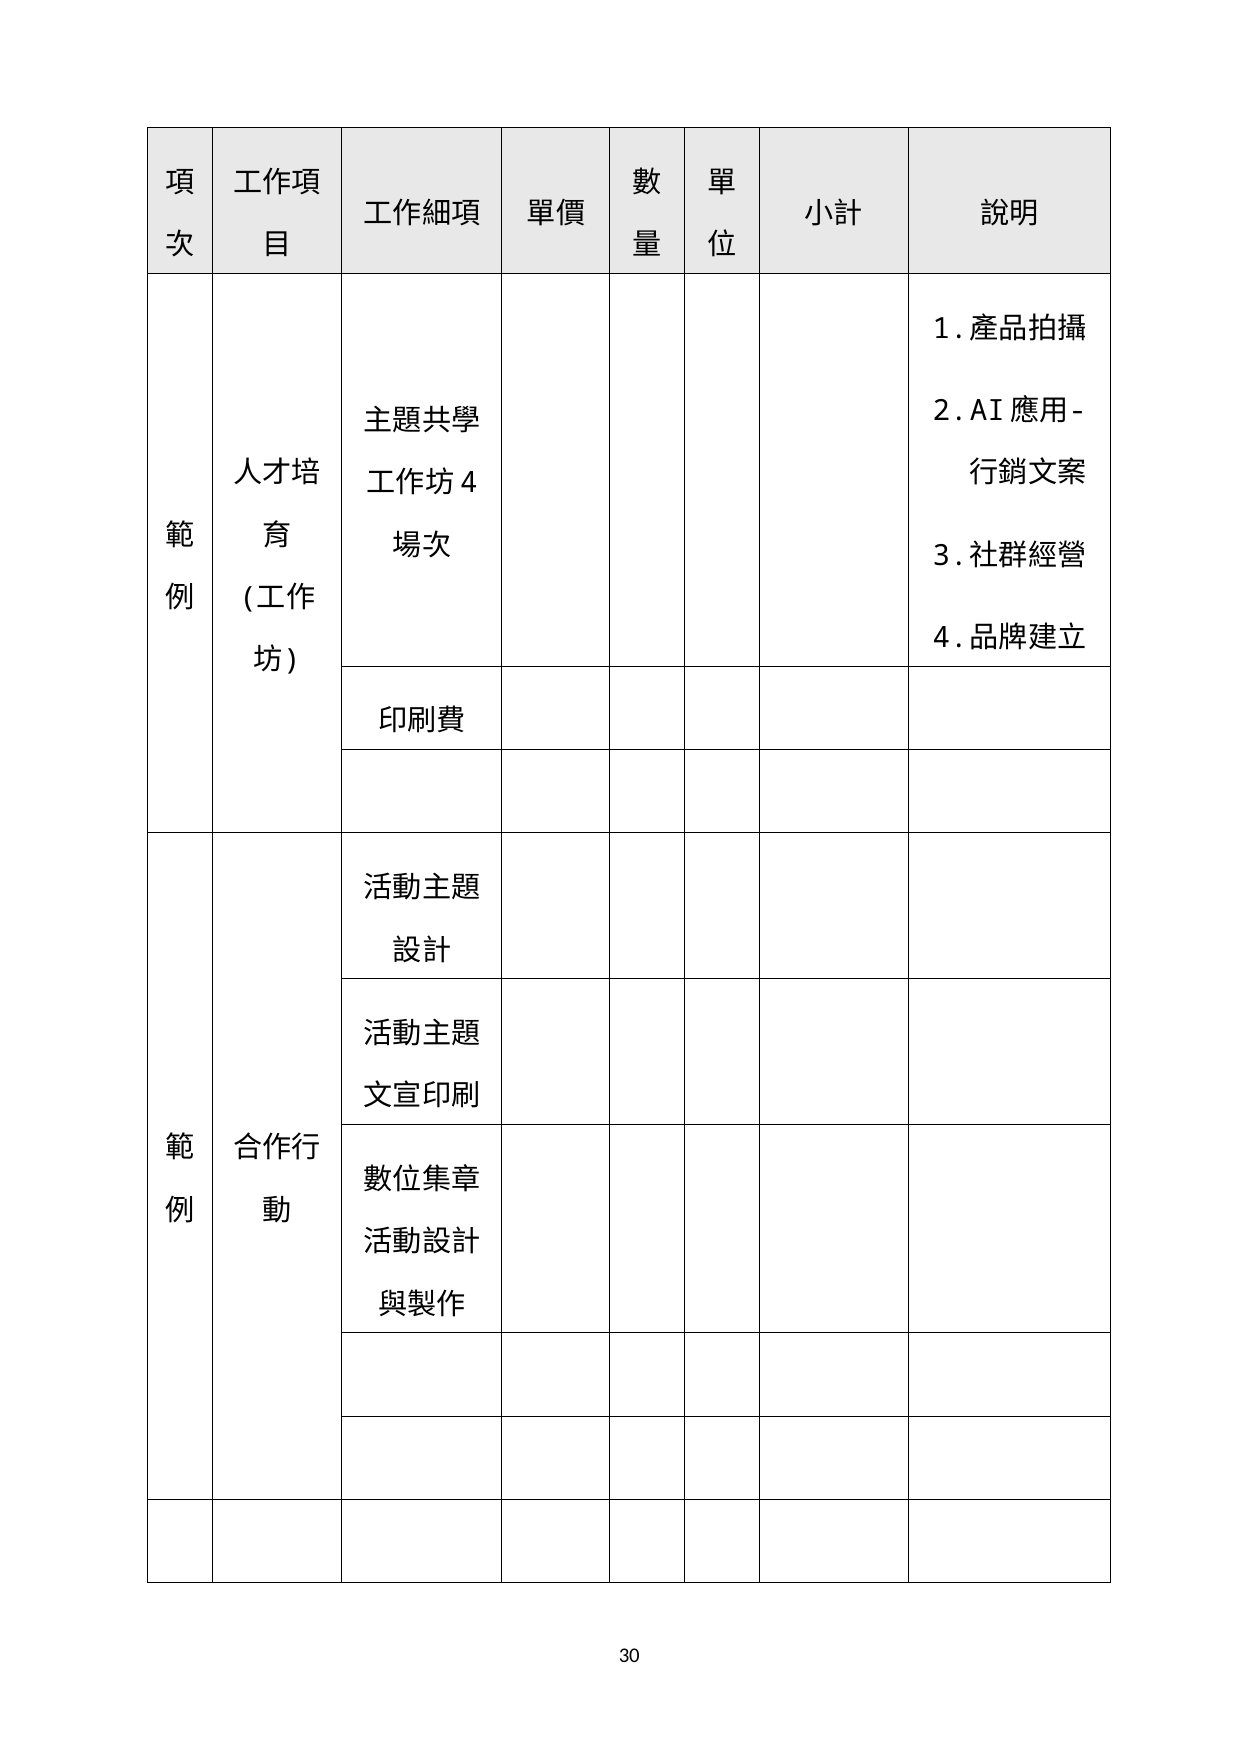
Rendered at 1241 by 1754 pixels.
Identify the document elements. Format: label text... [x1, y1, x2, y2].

table_header 單位 [685, 128, 759, 273]
table_cell [502, 1417, 609, 1499]
table_cell [909, 750, 1110, 832]
table_cell 合作行動 [213, 833, 341, 1499]
table_cell [760, 979, 908, 1124]
table_header 項次 [148, 128, 212, 273]
table_cell 主題共學工作坊4場次 [342, 274, 501, 666]
table_cell [502, 667, 609, 749]
table_cell [342, 1333, 501, 1416]
table_cell [760, 1125, 908, 1332]
table_cell [909, 833, 1110, 978]
table_header 說明 [909, 128, 1110, 273]
table_cell [502, 750, 609, 832]
table_cell [502, 1500, 609, 1582]
table_cell [502, 1333, 609, 1416]
table_cell [610, 1125, 684, 1332]
table_cell 人才培育 (工作坊) [213, 274, 341, 832]
table_cell [760, 1500, 908, 1582]
table_cell [909, 1500, 1110, 1582]
table_cell 範例 [148, 274, 212, 832]
table_cell [213, 1500, 341, 1582]
table_cell [685, 979, 759, 1124]
table_cell [685, 750, 759, 832]
table_cell [685, 1125, 759, 1332]
table_cell [909, 1125, 1110, 1332]
table_cell [502, 833, 609, 978]
table_cell [760, 1333, 908, 1416]
table_cell [610, 833, 684, 978]
table_cell [685, 667, 759, 749]
table_cell [610, 979, 684, 1124]
table_cell [502, 1125, 609, 1332]
table_cell [685, 1333, 759, 1416]
table_header 小計 [760, 128, 908, 273]
table_cell [502, 979, 609, 1124]
table_cell [610, 1500, 684, 1582]
table_cell [760, 274, 908, 666]
table_cell [610, 667, 684, 749]
table_cell [909, 979, 1110, 1124]
table_cell [685, 1500, 759, 1582]
table_cell [685, 1417, 759, 1499]
table_cell [760, 833, 908, 978]
table_cell [610, 1333, 684, 1416]
table_cell [909, 1417, 1110, 1499]
table_cell [760, 1417, 908, 1499]
table_cell [685, 833, 759, 978]
table_cell 產品拍攝 AI應用-行銷文案 社群經營 品牌建立 [909, 274, 1110, 666]
table_header 單價 [502, 128, 609, 273]
table_cell [502, 274, 609, 666]
table_cell 印刷費 [342, 667, 501, 749]
table_cell [342, 1417, 501, 1499]
table_cell [760, 667, 908, 749]
table_cell 數位集章活動設計與製作 [342, 1125, 501, 1332]
table_cell 範例 [148, 833, 212, 1499]
table_header 工作細項 [342, 128, 501, 273]
table_cell [610, 274, 684, 666]
table_cell [148, 1500, 212, 1582]
table_header 工作項目 [213, 128, 341, 273]
table_cell [685, 274, 759, 666]
table_cell 活動主題文宣印刷 [342, 979, 501, 1124]
table_cell [909, 1333, 1110, 1416]
table_cell [342, 1500, 501, 1582]
table_cell [760, 750, 908, 832]
table_cell [909, 667, 1110, 749]
table_cell [610, 1417, 684, 1499]
table_header 數量 [610, 128, 684, 273]
table_cell 活動主題設計 [342, 833, 501, 978]
table_cell [610, 750, 684, 832]
table_cell [342, 750, 501, 832]
